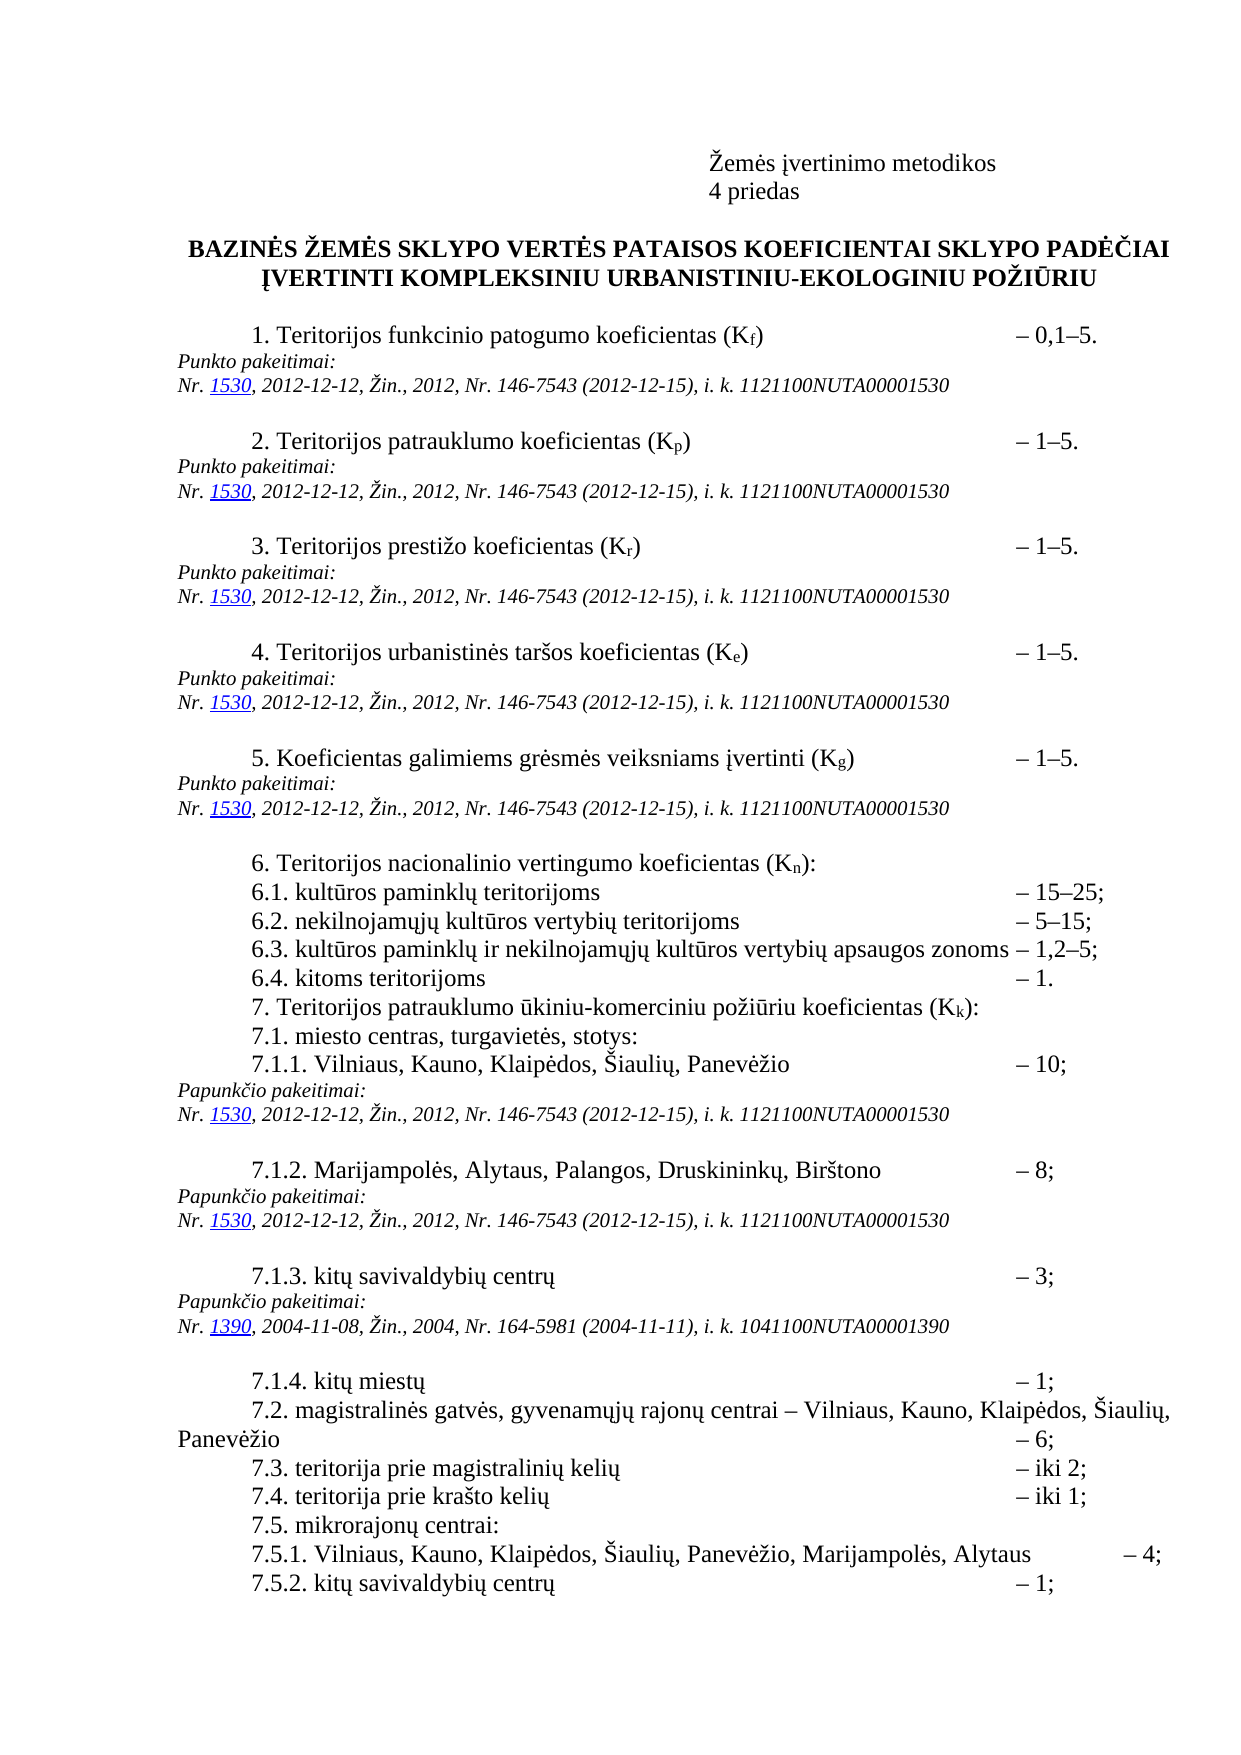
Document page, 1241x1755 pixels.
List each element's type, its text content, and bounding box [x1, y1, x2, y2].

text 7.5.1. Vilniaus, Kauno, Klaipėdos, Šiaulių, Panevėžio, Marijampolės, Alytaus – 4; [177, 1539, 1181, 1568]
text 6.1. kultūros paminklų teritorijoms – 15–25; [177, 877, 1181, 906]
text 7.5. mikrorajonų centrai: [177, 1510, 1181, 1539]
text Nr. 1530, 2012-12-12, Žin., 2012, Nr. 146-7543 (2012-12-15), i. k. 1121100NUTA00001530 [177, 690, 1181, 714]
text Nr. 1530, 2012-12-12, Žin., 2012, Nr. 146-7543 (2012-12-15), i. k. 1121100NUTA00001530 [177, 795, 1181, 819]
text Papunkčio pakeitimai: [177, 1078, 1181, 1102]
text Punkto pakeitimai: [177, 349, 1181, 373]
text 7.1. miesto centras, turgavietės, stotys: [177, 1021, 1181, 1049]
text 5. Koeficientas galimiems grėsmės veiksniams įvertinti (Kg) – 1–5. [177, 743, 1181, 771]
text 7.1.2. Marijampolės, Alytaus, Palangos, Druskininkų, Birštono – 8; [177, 1155, 1181, 1184]
text 3. Teritorijos prestižo koeficientas (Kr) – 1–5. [177, 531, 1181, 560]
text 7.1.1. Vilniaus, Kauno, Klaipėdos, Šiaulių, Panevėžio – 10; [177, 1049, 1181, 1078]
text 7. Teritorijos patrauklumo ūkiniu-komerciniu požiūriu koeficientas (Kk): [177, 992, 1181, 1021]
text Punkto pakeitimai: [177, 560, 1181, 584]
text 6. Teritorijos nacionalinio vertingumo koeficientas (Kn): [177, 848, 1181, 877]
text Punkto pakeitimai: [177, 771, 1181, 795]
text Žemės įvertinimo metodikos [709, 148, 1181, 176]
text 7.5.2. kitų savivaldybių centrų – 1; [177, 1568, 1181, 1596]
text Bazinės žemės sklypo vertės pataisos koeficientai sklypo padėčiai įvertinti kompleksiniu urbanistiniu-ekologiniu požiūriu [177, 234, 1181, 291]
text 1. Teritorijos funkcinio patogumo koeficientas (Kf) – 0,1–5. [177, 320, 1181, 349]
text Papunkčio pakeitimai: [177, 1289, 1181, 1313]
text Papunkčio pakeitimai: [177, 1184, 1181, 1208]
text 4. Teritorijos urbanistinės taršos koeficientas (Ke) – 1–5. [177, 637, 1181, 666]
text 7.4. teritorija prie krašto kelių – iki 1; [177, 1481, 1181, 1510]
text 7.3. teritorija prie magistralinių kelių – iki 2; [177, 1453, 1181, 1481]
text 2. Teritorijos patrauklumo koeficientas (Kp) – 1–5. [177, 426, 1181, 454]
text Punkto pakeitimai: [177, 454, 1181, 478]
text Nr. 1530, 2012-12-12, Žin., 2012, Nr. 146-7543 (2012-12-15), i. k. 1121100NUTA00001530 [177, 478, 1181, 503]
text Nr. 1530, 2012-12-12, Žin., 2012, Nr. 146-7543 (2012-12-15), i. k. 1121100NUTA00001530 [177, 373, 1181, 397]
text 4 priedas [177, 176, 1181, 205]
text Nr. 1530, 2012-12-12, Žin., 2012, Nr. 146-7543 (2012-12-15), i. k. 1121100NUTA00001530 [177, 584, 1181, 608]
text Nr. 1390, 2004-11-08, Žin., 2004, Nr. 164-5981 (2004-11-11), i. k. 1041100NUTA00001390 [177, 1313, 1181, 1338]
text 6.2. nekilnojamųjų kultūros vertybių teritorijoms – 5–15; [177, 906, 1181, 934]
text 6.3. kultūros paminklų ir nekilnojamųjų kultūros vertybių apsaugos zonoms – 1,2–5; [177, 934, 1181, 963]
text Nr. 1530, 2012-12-12, Žin., 2012, Nr. 146-7543 (2012-12-15), i. k. 1121100NUTA00001530 [177, 1208, 1181, 1232]
text 6.4. kitoms teritorijoms – 1. [177, 963, 1181, 992]
text Nr. 1530, 2012-12-12, Žin., 2012, Nr. 146-7543 (2012-12-15), i. k. 1121100NUTA00001530 [177, 1102, 1181, 1126]
text 7.2. magistralinės gatvės, gyvenamųjų rajonų centrai – Vilniaus, Kauno, Klaipėdos, Šiaulių, Panevėžio – 6; [177, 1395, 1181, 1453]
text 7.1.3. kitų savivaldybių centrų – 3; [177, 1261, 1181, 1289]
text 7.1.4. kitų miestų – 1; [177, 1366, 1181, 1395]
text Punkto pakeitimai: [177, 666, 1181, 690]
